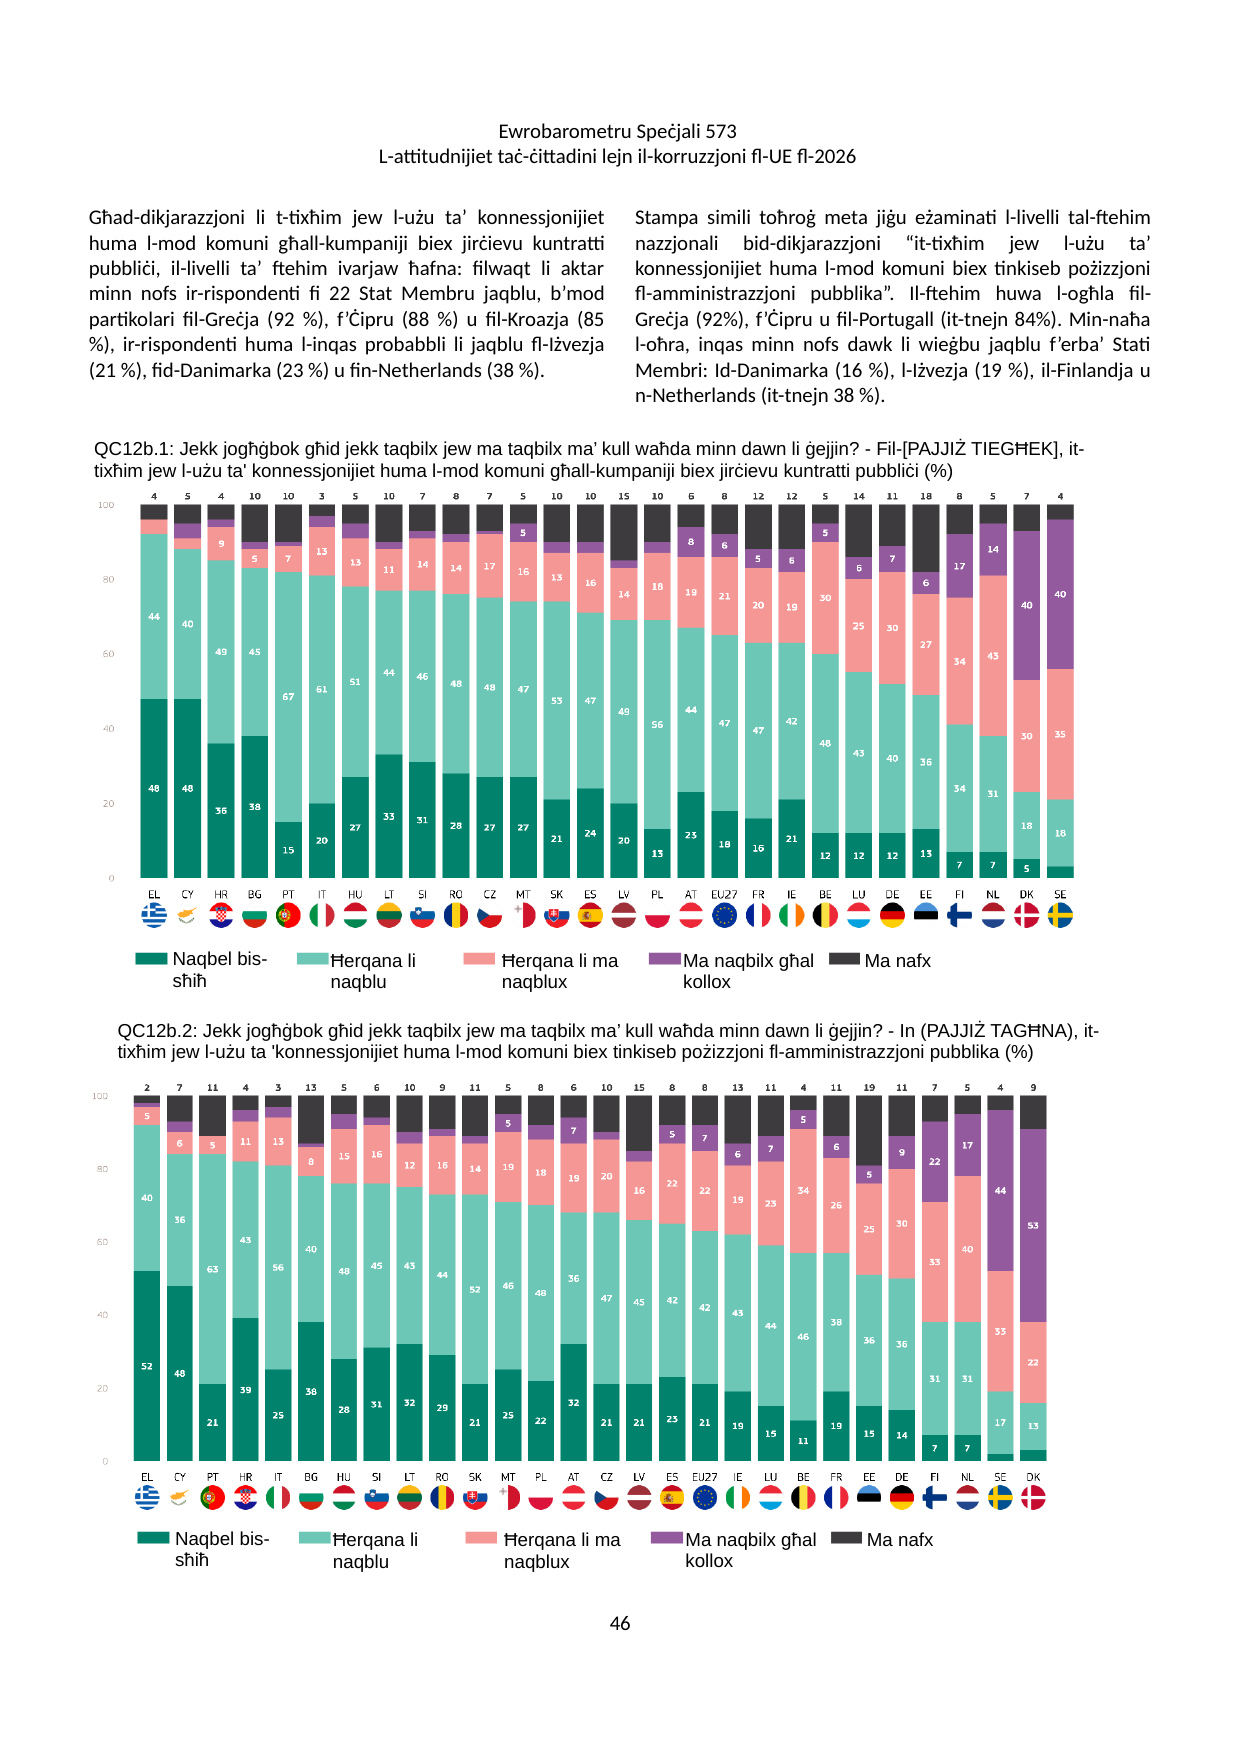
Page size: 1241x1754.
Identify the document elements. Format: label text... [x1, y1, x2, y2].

picture [91, 483, 1090, 939]
picture [132, 948, 860, 965]
picture [88, 1076, 1051, 1514]
picture [175, 955, 182, 965]
picture [134, 1527, 862, 1544]
text Stampa simili toħroġ meta jiġu eżaminati l-livelli tal-ftehim nazzjonali bid-dikjarazzjoni “it-tixħim jew l-użu ta’ konnessjonijiet huma l-mod komuni biex tinkiseb pożizzjoni fl-amministrazzjoni pubblika”. Il-ftehim huwa l-ogħla fil-Greċja (92%), f’Ċipru u fil-Portugall (it-tnejn 84%). Min-naħa l-oħra, inqas minn nofs dawk li wieġbu jaqblu f’erba’ Stati Membri: Id-Danimarka (16 %), l-Iżvezja (19 %), il-Finlandja u n-Netherlands (it-tnejn 38 %). [635, 204, 1152, 408]
text Għad-dikjarazzjoni li t-tixħim jew l-użu ta’ konnessjonijiet huma l-mod komuni għall-kumpaniji biex jirċievu kuntratti pubbliċi, il-livelli ta’ ftehim ivarjaw ħafna: filwaqt li aktar minn nofs ir-rispondenti fi 22 Stat Membru jaqblu, b’mod partikolari fil-Greċja (92 %), f’Ċipru (88 %) u fil-Kroazja (85 %), ir-rispondenti huma l-inqas probabbli li jaqblu fl-Iżvezja (21 %), fid-Danimarka (23 %) u fin-Netherlands (38 %). [88, 204, 605, 382]
picture [178, 1535, 184, 1544]
